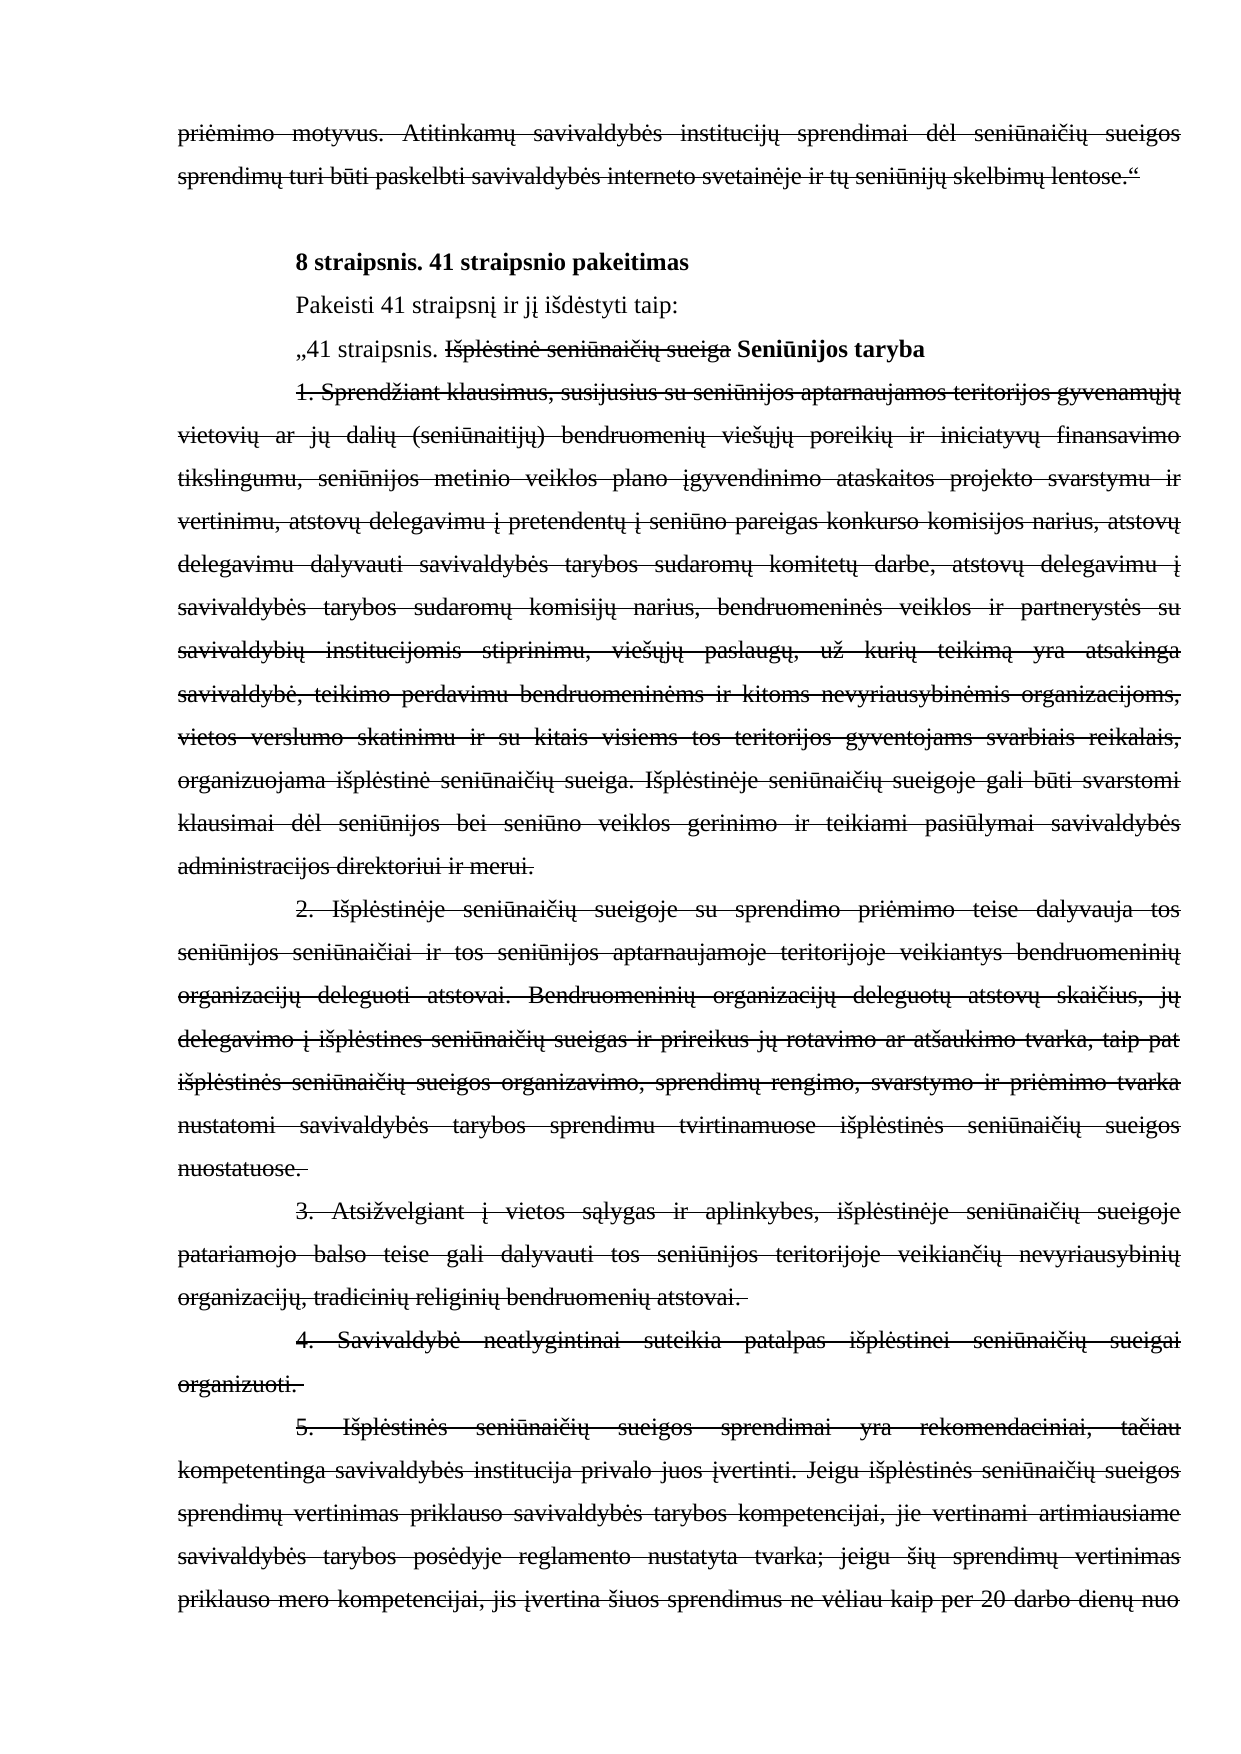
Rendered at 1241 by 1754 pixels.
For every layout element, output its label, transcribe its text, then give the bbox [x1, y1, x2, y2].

text Pakeisti 41 straipsnį ir jį išdėstyti taip: [177, 291, 1181, 319]
text 1. Sprendžiant klausimus, susijusius su seniūnijos aptarnaujamos teritorijos gyvenamųjų vietovių ar jų dalių (seniūnaitijų) bendruomenių viešųjų poreikių ir iniciatyvų finansavimo tikslingumu, seniūnijos metinio veiklos plano įgyvendinimo ataskaitos projekto svarstymu ir vertinimu, atstovų delegavimu į pretendentų į seniūno pareigas konkurso komisijos narius, atstovų delegavimu dalyvauti savivaldybės tarybos sudaromų komitetų darbe, atstovų delegavimu į savivaldybės tarybos sudaromų komisijų narius, bendruomeninės veiklos ir partnerystės su savivaldybių institucijomis stiprinimu, viešųjų paslaugų, už kurių teikimą yra atsakinga savivaldybė, teikimo perdavimu bendruomeninėms ir kitoms nevyriausybinėmis organizacijoms, vietos verslumo skatinimu ir su kitais visiems tos teritorijos gyventojams svarbiais reikalais, organizuojama išplėstinė seniūnaičių sueiga. Išplėstinėje seniūnaičių sueigoje gali būti svarstomi klausimai dėl seniūnijos bei seniūno veiklos gerinimo ir teikiami pasiūlymai savivaldybės administracijos direktoriui ir merui. [177, 782, 1181, 824]
text 1. Sprendžiant klausimus, susijusius su seniūnijos aptarnaujamos teritorijos gyvenamųjų vietovių ar jų dalių (seniūnaitijų) bendruomenių viešųjų poreikių ir iniciatyvų finansavimo tikslingumu, seniūnijos metinio veiklos plano įgyvendinimo ataskaitos projekto svarstymu ir vertinimu, atstovų delegavimu į pretendentų į seniūno pareigas konkurso komisijos narius, atstovų delegavimu dalyvauti savivaldybės tarybos sudaromų komitetų darbe, atstovų delegavimu į savivaldybės tarybos sudaromų komisijų narius, bendruomeninės veiklos ir partnerystės su savivaldybių institucijomis stiprinimu, viešųjų paslaugų, už kurių teikimą yra atsakinga savivaldybė, teikimo perdavimu bendruomeninėms ir kitoms nevyriausybinėmis organizacijoms, vietos verslumo skatinimu ir su kitais visiems tos teritorijos gyventojams svarbiais reikalais, organizuojama išplėstinė seniūnaičių sueiga. Išplėstinėje seniūnaičių sueigoje gali būti svarstomi klausimai dėl seniūnijos bei seniūno veiklos gerinimo ir teikiami pasiūlymai savivaldybės administracijos direktoriui ir merui. [177, 377, 1181, 436]
text „41 straipsnis. Išplėstinė seniūnaičių sueiga Seniūnijos taryba [177, 334, 1181, 362]
text 1. Sprendžiant klausimus, susijusius su seniūnijos aptarnaujamos teritorijos gyvenamųjų vietovių ar jų dalių (seniūnaitijų) bendruomenių viešųjų poreikių ir iniciatyvų finansavimo tikslingumu, seniūnijos metinio veiklos plano įgyvendinimo ataskaitos projekto svarstymu ir vertinimu, atstovų delegavimu į pretendentų į seniūno pareigas konkurso komisijos narius, atstovų delegavimu dalyvauti savivaldybės tarybos sudaromų komitetų darbe, atstovų delegavimu į savivaldybės tarybos sudaromų komisijų narius, bendruomeninės veiklos ir partnerystės su savivaldybių institucijomis stiprinimu, viešųjų paslaugų, už kurių teikimą yra atsakinga savivaldybė, teikimo perdavimu bendruomeninėms ir kitoms nevyriausybinėmis organizacijoms, vietos verslumo skatinimu ir su kitais visiems tos teritorijos gyventojams svarbiais reikalais, organizuojama išplėstinė seniūnaičių sueiga. Išplėstinėje seniūnaičių sueigoje gali būti svarstomi klausimai dėl seniūnijos bei seniūno veiklos gerinimo ir teikiami pasiūlymai savivaldybės administracijos direktoriui ir merui. [177, 609, 1181, 651]
text 2. Išplėstinėje seniūnaičių sueigoje su sprendimo priėmimo teise dalyvauja tos seniūnijos seniūnaičiai ir tos seniūnijos aptarnaujamoje teritorijoje veikiantys bendruomeninių organizacijų deleguoti atstovai. Bendruomeninių organizacijų deleguotų atstovų skaičius, jų delegavimo į išplėstines seniūnaičių sueigas ir prireikus jų rotavimo ar atšaukimo tvarka, taip pat išplėstinės seniūnaičių sueigos organizavimo, sprendimų rengimo, svarstymo ir priėmimo tvarka nustatomi savivaldybės tarybos sprendimu tvirtinamuose išplėstinės seniūnaičių sueigos nuostatuose. [177, 997, 1181, 1082]
text 2. Išplėstinėje seniūnaičių sueigoje su sprendimo priėmimo teise dalyvauja tos seniūnijos seniūnaičiai ir tos seniūnijos aptarnaujamoje teritorijoje veikiantys bendruomeninių organizacijų deleguoti atstovai. Bendruomeninių organizacijų deleguotų atstovų skaičius, jų delegavimo į išplėstines seniūnaičių sueigas ir prireikus jų rotavimo ar atšaukimo tvarka, taip pat išplėstinės seniūnaičių sueigos organizavimo, sprendimų rengimo, svarstymo ir priėmimo tvarka nustatomi savivaldybės tarybos sprendimu tvirtinamuose išplėstinės seniūnaičių sueigos nuostatuose. [177, 894, 1181, 953]
text 1. Sprendžiant klausimus, susijusius su seniūnijos aptarnaujamos teritorijos gyvenamųjų vietovių ar jų dalių (seniūnaitijų) bendruomenių viešųjų poreikių ir iniciatyvų finansavimo tikslingumu, seniūnijos metinio veiklos plano įgyvendinimo ataskaitos projekto svarstymu ir vertinimu, atstovų delegavimu į pretendentų į seniūno pareigas konkurso komisijos narius, atstovų delegavimu dalyvauti savivaldybės tarybos sudaromų komitetų darbe, atstovų delegavimu į savivaldybės tarybos sudaromų komisijų narius, bendruomeninės veiklos ir partnerystės su savivaldybių institucijomis stiprinimu, viešųjų paslaugų, už kurių teikimą yra atsakinga savivaldybė, teikimo perdavimu bendruomeninėms ir kitoms nevyriausybinėmis organizacijoms, vietos verslumo skatinimu ir su kitais visiems tos teritorijos gyventojams svarbiais reikalais, organizuojama išplėstinė seniūnaičių sueiga. Išplėstinėje seniūnaičių sueigoje gali būti svarstomi klausimai dėl seniūnijos bei seniūno veiklos gerinimo ir teikiami pasiūlymai savivaldybės administracijos direktoriui ir merui. [177, 437, 1181, 479]
text 1. Sprendžiant klausimus, susijusius su seniūnijos aptarnaujamos teritorijos gyvenamųjų vietovių ar jų dalių (seniūnaitijų) bendruomenių viešųjų poreikių ir iniciatyvų finansavimo tikslingumu, seniūnijos metinio veiklos plano įgyvendinimo ataskaitos projekto svarstymu ir vertinimu, atstovų delegavimu į pretendentų į seniūno pareigas konkurso komisijos narius, atstovų delegavimu dalyvauti savivaldybės tarybos sudaromų komitetų darbe, atstovų delegavimu į savivaldybės tarybos sudaromų komisijų narius, bendruomeninės veiklos ir partnerystės su savivaldybių institucijomis stiprinimu, viešųjų paslaugų, už kurių teikimą yra atsakinga savivaldybė, teikimo perdavimu bendruomeninėms ir kitoms nevyriausybinėmis organizacijoms, vietos verslumo skatinimu ir su kitais visiems tos teritorijos gyventojams svarbiais reikalais, organizuojama išplėstinė seniūnaičių sueiga. Išplėstinėje seniūnaičių sueigoje gali būti svarstomi klausimai dėl seniūnijos bei seniūno veiklos gerinimo ir teikiami pasiūlymai savivaldybės administracijos direktoriui ir merui. [177, 652, 1181, 694]
text 5. Išplėstinės seniūnaičių sueigos sprendimai yra rekomendaciniai, tačiau kompetentinga savivaldybės institucija privalo juos įvertinti. Jeigu išplėstinės seniūnaičių sueigos sprendimų vertinimas priklauso savivaldybės tarybos kompetencijai, jie vertinami artimiausiame savivaldybės tarybos posėdyje reglamento nustatyta tvarka; jeigu šių sprendimų vertinimas priklauso mero kompetencijai, jis įvertina šiuos sprendimus ne vėliau kaip per 20 darbo dienų nuo išplėstinės seniūnaičių sueigos sprendimo gavimo dienos. Savivaldybės institucijos, laikydamosi šio įstatymo 43 straipsnyje nustatytų reikalavimų, privalo paskelbti savo vertinimus dėl išplėstinės seniūnaičių sueigos sprendimų, nurodydamos vertinimo motyvus ir numatomus veiksmus, jeigu tokių veiksmų bus imtasi. [177, 1515, 1181, 1557]
text 1. Sprendžiant klausimus, susijusius su seniūnijos aptarnaujamos teritorijos gyvenamųjų vietovių ar jų dalių (seniūnaitijų) bendruomenių viešųjų poreikių ir iniciatyvų finansavimo tikslingumu, seniūnijos metinio veiklos plano įgyvendinimo ataskaitos projekto svarstymu ir vertinimu, atstovų delegavimu į pretendentų į seniūno pareigas konkurso komisijos narius, atstovų delegavimu dalyvauti savivaldybės tarybos sudaromų komitetų darbe, atstovų delegavimu į savivaldybės tarybos sudaromų komisijų narius, bendruomeninės veiklos ir partnerystės su savivaldybių institucijomis stiprinimu, viešųjų paslaugų, už kurių teikimą yra atsakinga savivaldybė, teikimo perdavimu bendruomeninėms ir kitoms nevyriausybinėmis organizacijoms, vietos verslumo skatinimu ir su kitais visiems tos teritorijos gyventojams svarbiais reikalais, organizuojama išplėstinė seniūnaičių sueiga. Išplėstinėje seniūnaičių sueigoje gali būti svarstomi klausimai dėl seniūnijos bei seniūno veiklos gerinimo ir teikiami pasiūlymai savivaldybės administracijos direktoriui ir merui. [177, 566, 1181, 608]
text 3. Atsižvelgiant į vietos sąlygas ir aplinkybes, išplėstinėje seniūnaičių sueigoje patariamojo balso teise gali dalyvauti tos seniūnijos teritorijoje veikiančių nevyriausybinių organizacijų, tradicinių religinių bendruomenių atstovai. [177, 1196, 1181, 1255]
text 2. Išplėstinėje seniūnaičių sueigoje su sprendimo priėmimo teise dalyvauja tos seniūnijos seniūnaičiai ir tos seniūnijos aptarnaujamoje teritorijoje veikiantys bendruomeninių organizacijų deleguoti atstovai. Bendruomeninių organizacijų deleguotų atstovų skaičius, jų delegavimo į išplėstines seniūnaičių sueigas ir prireikus jų rotavimo ar atšaukimo tvarka, taip pat išplėstinės seniūnaičių sueigos organizavimo, sprendimų rengimo, svarstymo ir priėmimo tvarka nustatomi savivaldybės tarybos sprendimu tvirtinamuose išplėstinės seniūnaičių sueigos nuostatuose. [177, 1083, 1181, 1126]
text 1. Sprendžiant klausimus, susijusius su seniūnijos aptarnaujamos teritorijos gyvenamųjų vietovių ar jų dalių (seniūnaitijų) bendruomenių viešųjų poreikių ir iniciatyvų finansavimo tikslingumu, seniūnijos metinio veiklos plano įgyvendinimo ataskaitos projekto svarstymu ir vertinimu, atstovų delegavimu į pretendentų į seniūno pareigas konkurso komisijos narius, atstovų delegavimu dalyvauti savivaldybės tarybos sudaromų komitetų darbe, atstovų delegavimu į savivaldybės tarybos sudaromų komisijų narius, bendruomeninės veiklos ir partnerystės su savivaldybių institucijomis stiprinimu, viešųjų paslaugų, už kurių teikimą yra atsakinga savivaldybė, teikimo perdavimu bendruomeninėms ir kitoms nevyriausybinėmis organizacijoms, vietos verslumo skatinimu ir su kitais visiems tos teritorijos gyventojams svarbiais reikalais, organizuojama išplėstinė seniūnaičių sueiga. Išplėstinėje seniūnaičių sueigoje gali būti svarstomi klausimai dėl seniūnijos bei seniūno veiklos gerinimo ir teikiami pasiūlymai savivaldybės administracijos direktoriui ir merui. [177, 738, 1181, 781]
text 6. Seniūnaičių sueigos sprendimai yra rekomendaciniai, tačiau atitinkama savivaldybės institucija privalo reglamento nustatyta tvarka juos įvertinti. Jeigu seniūnaičių sueigos sprendimų vertinimas yra savivaldybės tarybos kompetencija, jie vertinami ir sprendimas priimamas artimiausiame tarybos posėdyje; jeigu seniūnaičių sueigos sprendimų vertinimas yra mero kompetencija, meras priima dėl jų sprendimą ne vėliau kaip per 20 darbo dienų nuo seniūnaičių sueigos sprendimo gavimo dienos. Savivaldybės institucijos privalo nurodyti savo sprendimų priėmimo motyvus. Atitinkamų savivaldybės institucijų sprendimai dėl seniūnaičių sueigos sprendimų turi būti paskelbti savivaldybės interneto svetainėje ir tų seniūnijų skelbimų lentose.“ [177, 135, 1181, 190]
text 1. Sprendžiant klausimus, susijusius su seniūnijos aptarnaujamos teritorijos gyvenamųjų vietovių ar jų dalių (seniūnaitijų) bendruomenių viešųjų poreikių ir iniciatyvų finansavimo tikslingumu, seniūnijos metinio veiklos plano įgyvendinimo ataskaitos projekto svarstymu ir vertinimu, atstovų delegavimu į pretendentų į seniūno pareigas konkurso komisijos narius, atstovų delegavimu dalyvauti savivaldybės tarybos sudaromų komitetų darbe, atstovų delegavimu į savivaldybės tarybos sudaromų komisijų narius, bendruomeninės veiklos ir partnerystės su savivaldybių institucijomis stiprinimu, viešųjų paslaugų, už kurių teikimą yra atsakinga savivaldybė, teikimo perdavimu bendruomeninėms ir kitoms nevyriausybinėmis organizacijoms, vietos verslumo skatinimu ir su kitais visiems tos teritorijos gyventojams svarbiais reikalais, organizuojama išplėstinė seniūnaičių sueiga. Išplėstinėje seniūnaičių sueigoje gali būti svarstomi klausimai dėl seniūnijos bei seniūno veiklos gerinimo ir teikiami pasiūlymai savivaldybės administracijos direktoriui ir merui. [177, 695, 1181, 737]
text 3. Atsižvelgiant į vietos sąlygas ir aplinkybes, išplėstinėje seniūnaičių sueigoje patariamojo balso teise gali dalyvauti tos seniūnijos teritorijoje veikiančių nevyriausybinių organizacijų, tradicinių religinių bendruomenių atstovai. [177, 1256, 1181, 1311]
text 8 straipsnis. 41 straipsnio pakeitimas [177, 247, 1181, 276]
text 5. Išplėstinės seniūnaičių sueigos sprendimai yra rekomendaciniai, tačiau kompetentinga savivaldybės institucija privalo juos įvertinti. Jeigu išplėstinės seniūnaičių sueigos sprendimų vertinimas priklauso savivaldybės tarybos kompetencijai, jie vertinami artimiausiame savivaldybės tarybos posėdyje reglamento nustatyta tvarka; jeigu šių sprendimų vertinimas priklauso mero kompetencijai, jis įvertina šiuos sprendimus ne vėliau kaip per 20 darbo dienų nuo išplėstinės seniūnaičių sueigos sprendimo gavimo dienos. Savivaldybės institucijos, laikydamosi šio įstatymo 43 straipsnyje nustatytų reikalavimų, privalo paskelbti savo vertinimus dėl išplėstinės seniūnaičių sueigos sprendimų, nurodydamos vertinimo motyvus ir numatomus veiksmus, jeigu tokių veiksmų bus imtasi. [177, 1558, 1181, 1613]
text 2. Išplėstinėje seniūnaičių sueigoje su sprendimo priėmimo teise dalyvauja tos seniūnijos seniūnaičiai ir tos seniūnijos aptarnaujamoje teritorijoje veikiantys bendruomeninių organizacijų deleguoti atstovai. Bendruomeninių organizacijų deleguotų atstovų skaičius, jų delegavimo į išplėstines seniūnaičių sueigas ir prireikus jų rotavimo ar atšaukimo tvarka, taip pat išplėstinės seniūnaičių sueigos organizavimo, sprendimų rengimo, svarstymo ir priėmimo tvarka nustatomi savivaldybės tarybos sprendimu tvirtinamuose išplėstinės seniūnaičių sueigos nuostatuose. [177, 1127, 1181, 1182]
text 6. Seniūnaičių sueigos sprendimai yra rekomendaciniai, tačiau atitinkama savivaldybės institucija privalo reglamento nustatyta tvarka juos įvertinti. Jeigu seniūnaičių sueigos sprendimų vertinimas yra savivaldybės tarybos kompetencija, jie vertinami ir sprendimas priimamas artimiausiame tarybos posėdyje; jeigu seniūnaičių sueigos sprendimų vertinimas yra mero kompetencija, meras priima dėl jų sprendimą ne vėliau kaip per 20 darbo dienų nuo seniūnaičių sueigos sprendimo gavimo dienos. Savivaldybės institucijos privalo nurodyti savo sprendimų priėmimo motyvus. Atitinkamų savivaldybės institucijų sprendimai dėl seniūnaičių sueigos sprendimų turi būti paskelbti savivaldybės interneto svetainėje ir tų seniūnijų skelbimų lentose.“ [177, 118, 1181, 134]
text 1. Sprendžiant klausimus, susijusius su seniūnijos aptarnaujamos teritorijos gyvenamųjų vietovių ar jų dalių (seniūnaitijų) bendruomenių viešųjų poreikių ir iniciatyvų finansavimo tikslingumu, seniūnijos metinio veiklos plano įgyvendinimo ataskaitos projekto svarstymu ir vertinimu, atstovų delegavimu į pretendentų į seniūno pareigas konkurso komisijos narius, atstovų delegavimu dalyvauti savivaldybės tarybos sudaromų komitetų darbe, atstovų delegavimu į savivaldybės tarybos sudaromų komisijų narius, bendruomeninės veiklos ir partnerystės su savivaldybių institucijomis stiprinimu, viešųjų paslaugų, už kurių teikimą yra atsakinga savivaldybė, teikimo perdavimu bendruomeninėms ir kitoms nevyriausybinėmis organizacijoms, vietos verslumo skatinimu ir su kitais visiems tos teritorijos gyventojams svarbiais reikalais, organizuojama išplėstinė seniūnaičių sueiga. Išplėstinėje seniūnaičių sueigoje gali būti svarstomi klausimai dėl seniūnijos bei seniūno veiklos gerinimo ir teikiami pasiūlymai savivaldybės administracijos direktoriui ir merui. [177, 523, 1181, 565]
text 1. Sprendžiant klausimus, susijusius su seniūnijos aptarnaujamos teritorijos gyvenamųjų vietovių ar jų dalių (seniūnaitijų) bendruomenių viešųjų poreikių ir iniciatyvų finansavimo tikslingumu, seniūnijos metinio veiklos plano įgyvendinimo ataskaitos projekto svarstymu ir vertinimu, atstovų delegavimu į pretendentų į seniūno pareigas konkurso komisijos narius, atstovų delegavimu dalyvauti savivaldybės tarybos sudaromų komitetų darbe, atstovų delegavimu į savivaldybės tarybos sudaromų komisijų narius, bendruomeninės veiklos ir partnerystės su savivaldybių institucijomis stiprinimu, viešųjų paslaugų, už kurių teikimą yra atsakinga savivaldybė, teikimo perdavimu bendruomeninėms ir kitoms nevyriausybinėmis organizacijoms, vietos verslumo skatinimu ir su kitais visiems tos teritorijos gyventojams svarbiais reikalais, organizuojama išplėstinė seniūnaičių sueiga. Išplėstinėje seniūnaičių sueigoje gali būti svarstomi klausimai dėl seniūnijos bei seniūno veiklos gerinimo ir teikiami pasiūlymai savivaldybės administracijos direktoriui ir merui. [177, 825, 1181, 880]
text 4. Savivaldybė neatlygintinai suteikia patalpas išplėstinei seniūnaičių sueigai organizuoti. [177, 1326, 1181, 1397]
text 2. Išplėstinėje seniūnaičių sueigoje su sprendimo priėmimo teise dalyvauja tos seniūnijos seniūnaičiai ir tos seniūnijos aptarnaujamoje teritorijoje veikiantys bendruomeninių organizacijų deleguoti atstovai. Bendruomeninių organizacijų deleguotų atstovų skaičius, jų delegavimo į išplėstines seniūnaičių sueigas ir prireikus jų rotavimo ar atšaukimo tvarka, taip pat išplėstinės seniūnaičių sueigos organizavimo, sprendimų rengimo, svarstymo ir priėmimo tvarka nustatomi savivaldybės tarybos sprendimu tvirtinamuose išplėstinės seniūnaičių sueigos nuostatuose. [177, 954, 1181, 996]
text 5. Išplėstinės seniūnaičių sueigos sprendimai yra rekomendaciniai, tačiau kompetentinga savivaldybės institucija privalo juos įvertinti. Jeigu išplėstinės seniūnaičių sueigos sprendimų vertinimas priklauso savivaldybės tarybos kompetencijai, jie vertinami artimiausiame savivaldybės tarybos posėdyje reglamento nustatyta tvarka; jeigu šių sprendimų vertinimas priklauso mero kompetencijai, jis įvertina šiuos sprendimus ne vėliau kaip per 20 darbo dienų nuo išplėstinės seniūnaičių sueigos sprendimo gavimo dienos. Savivaldybės institucijos, laikydamosi šio įstatymo 43 straipsnyje nustatytų reikalavimų, privalo paskelbti savo vertinimus dėl išplėstinės seniūnaičių sueigos sprendimų, nurodydamos vertinimo motyvus ir numatomus veiksmus, jeigu tokių veiksmų bus imtasi. [177, 1472, 1181, 1514]
text 1. Sprendžiant klausimus, susijusius su seniūnijos aptarnaujamos teritorijos gyvenamųjų vietovių ar jų dalių (seniūnaitijų) bendruomenių viešųjų poreikių ir iniciatyvų finansavimo tikslingumu, seniūnijos metinio veiklos plano įgyvendinimo ataskaitos projekto svarstymu ir vertinimu, atstovų delegavimu į pretendentų į seniūno pareigas konkurso komisijos narius, atstovų delegavimu dalyvauti savivaldybės tarybos sudaromų komitetų darbe, atstovų delegavimu į savivaldybės tarybos sudaromų komisijų narius, bendruomeninės veiklos ir partnerystės su savivaldybių institucijomis stiprinimu, viešųjų paslaugų, už kurių teikimą yra atsakinga savivaldybė, teikimo perdavimu bendruomeninėms ir kitoms nevyriausybinėmis organizacijoms, vietos verslumo skatinimu ir su kitais visiems tos teritorijos gyventojams svarbiais reikalais, organizuojama išplėstinė seniūnaičių sueiga. Išplėstinėje seniūnaičių sueigoje gali būti svarstomi klausimai dėl seniūnijos bei seniūno veiklos gerinimo ir teikiami pasiūlymai savivaldybės administracijos direktoriui ir merui. [177, 480, 1181, 522]
text 5. Išplėstinės seniūnaičių sueigos sprendimai yra rekomendaciniai, tačiau kompetentinga savivaldybės institucija privalo juos įvertinti. Jeigu išplėstinės seniūnaičių sueigos sprendimų vertinimas priklauso savivaldybės tarybos kompetencijai, jie vertinami artimiausiame savivaldybės tarybos posėdyje reglamento nustatyta tvarka; jeigu šių sprendimų vertinimas priklauso mero kompetencijai, jis įvertina šiuos sprendimus ne vėliau kaip per 20 darbo dienų nuo išplėstinės seniūnaičių sueigos sprendimo gavimo dienos. Savivaldybės institucijos, laikydamosi šio įstatymo 43 straipsnyje nustatytų reikalavimų, privalo paskelbti savo vertinimus dėl išplėstinės seniūnaičių sueigos sprendimų, nurodydamos vertinimo motyvus ir numatomus veiksmus, jeigu tokių veiksmų bus imtasi. [177, 1412, 1181, 1471]
